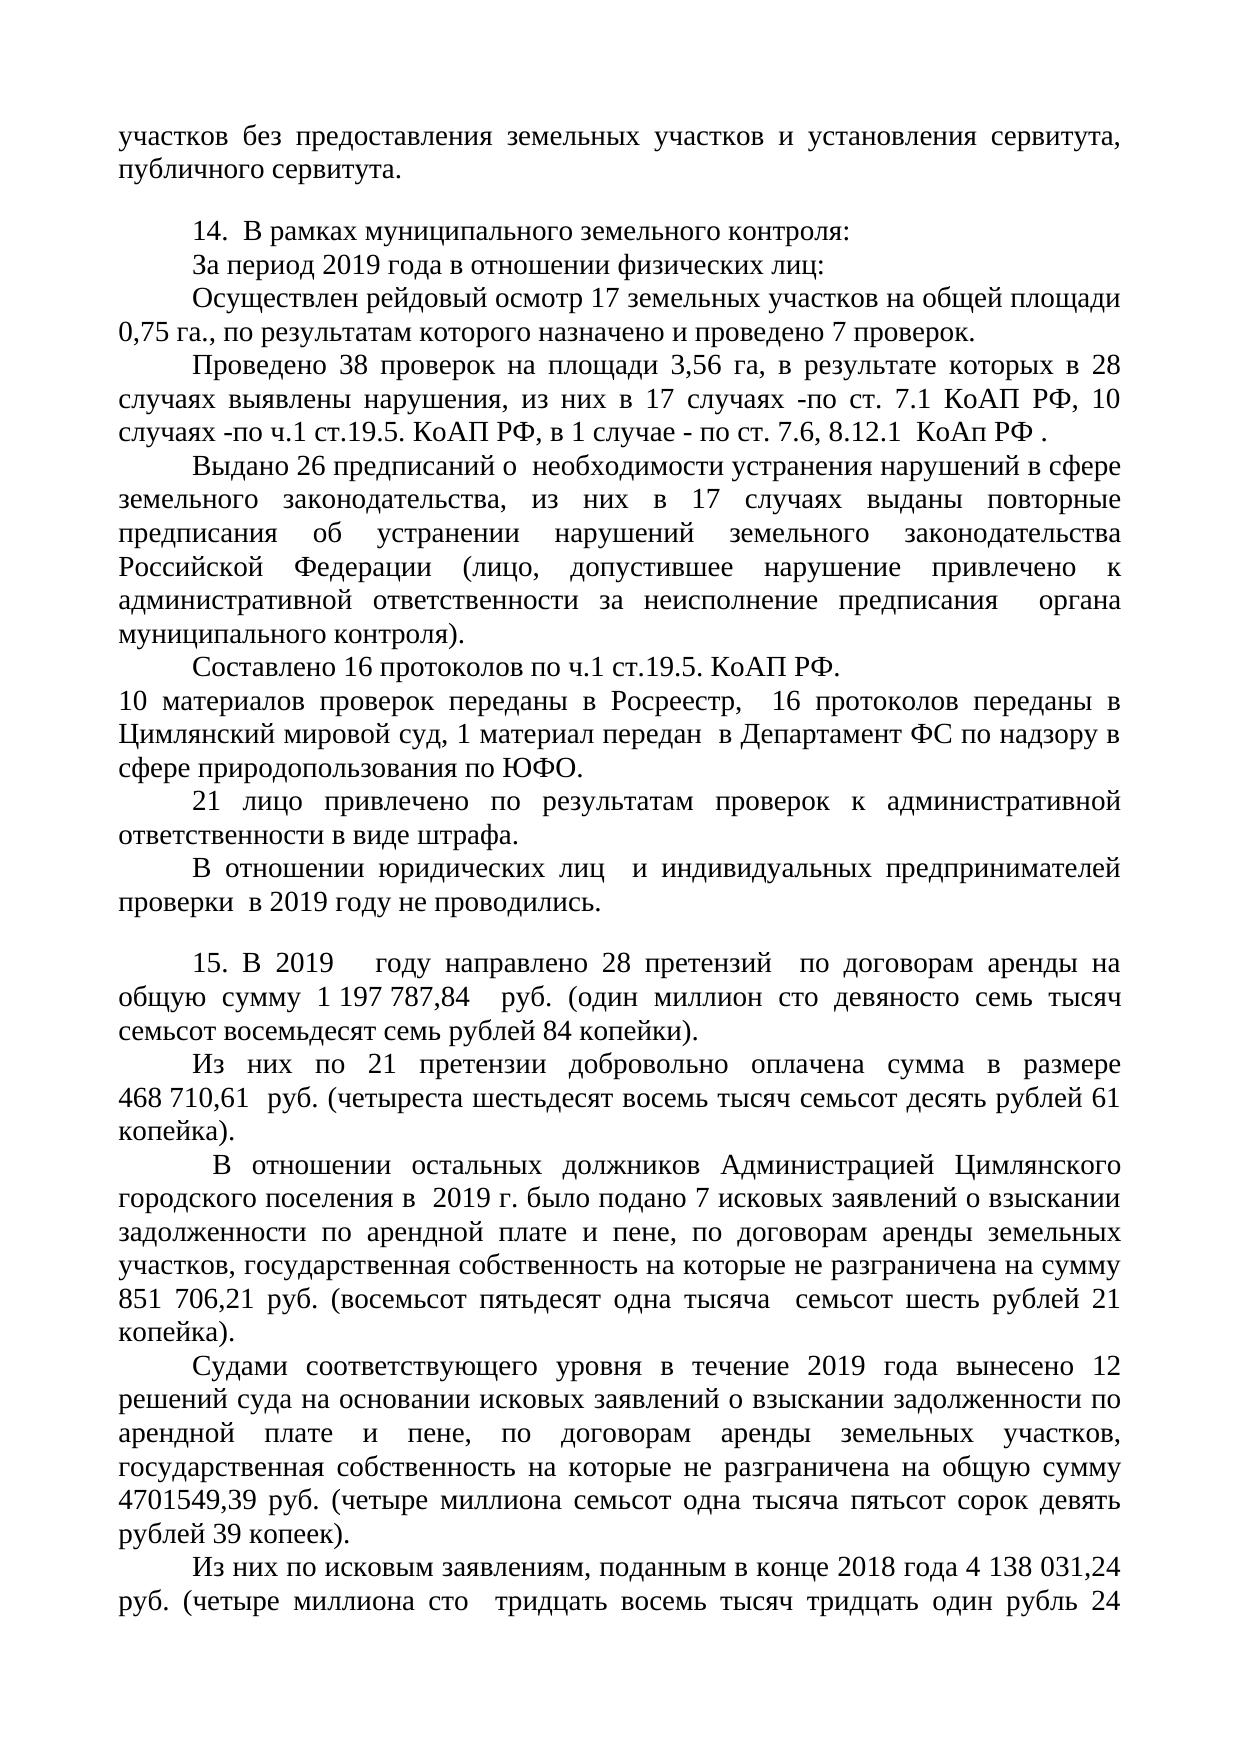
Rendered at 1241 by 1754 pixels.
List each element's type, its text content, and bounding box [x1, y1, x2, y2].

text Проведено 38 проверок на площади 3,56 га, в результате которых в 28 случаях выявлены нарушения, из них в 17 случаях -по ст. 7.1 КоАП РФ, 10 случаях -по ч.1 ст.19.5. КоАП РФ, в 1 случае - по ст. 7.6, 8.12.1 КоАп РФ . [118, 347, 1122, 448]
text Из них по исковым заявлениям, поданным в конце 2018 года 4 138 031,24 руб. (четыре миллиона сто тридцать восемь тысяч тридцать один рубль 24 [118, 1549, 1122, 1616]
text Из них по 21 претензии добровольно оплачена сумма в размере 468 710,61 руб. (четыреста шестьдесят восемь тысяч семьсот десять рублей 61 копейка). [118, 1046, 1122, 1147]
text За период 2019 года в отношении физических лиц: [118, 247, 1122, 280]
text Осуществлен рейдовый осмотр 17 земельных участков на общей площади 0,75 га., по результатам которого назначено и проведено 7 проверок. [118, 280, 1122, 347]
text 15. В 2019 году направлено 28 претензий по договорам аренды на общую сумму 1 197 787,84 руб. (один миллион сто девяносто семь тысяч семьсот восемьдесят семь рублей 84 копейки). [118, 946, 1122, 1046]
text Выдано 26 предписаний о необходимости устранения нарушений в сфере земельного законодательства, из них в 17 случаях выданы повторные предписания об устранении нарушений земельного законодательства Российской Федерации (лицо, допустившее нарушение привлечено к административной ответственности за неисполнение предписания органа муниципального контроля). [118, 448, 1122, 649]
text Судами соответствующего уровня в течение 2019 года вынесено 12 решений суда на основании исковых заявлений о взыскании задолженности по арендной плате и пене, по договорам аренды земельных участков, государственная собственность на которые не разграничена на общую сумму 4701549,39 руб. (четыре миллиона семьсот одна тысяча пятьсот сорок девять рублей 39 копеек). [118, 1348, 1122, 1549]
text Составлено 16 протоколов по ч.1 ст.19.5. КоАП РФ. [118, 649, 1122, 683]
text участков без предоставления земельных участков и установления сервитута, публичного сервитута. [118, 118, 1122, 185]
text В отношении остальных должников Администрацией Цимлянского городского поселения в 2019 г. было подано 7 исковых заявлений о взыскании задолженности по арендной плате и пене, по договорам аренды земельных участков, государственная собственность на которые не разграничена на сумму 851 706,21 руб. (восемьсот пятьдесят одна тысяча семьсот шесть рублей 21 копейка). [118, 1147, 1122, 1348]
text 10 материалов проверок переданы в Росреестр, 16 протоколов переданы в Цимлянский мировой суд, 1 материал передан в Департамент ФС по надзору в сфере природопользования по ЮФО. [118, 683, 1122, 783]
text 14. В рамках муниципального земельного контроля: [118, 213, 1122, 247]
text 21 лицо привлечено по результатам проверок к административной ответственности в виде штрафа. [118, 783, 1122, 851]
text В отношении юридических лиц и индивидуальных предпринимателей проверки в 2019 году не проводились. [118, 851, 1122, 918]
